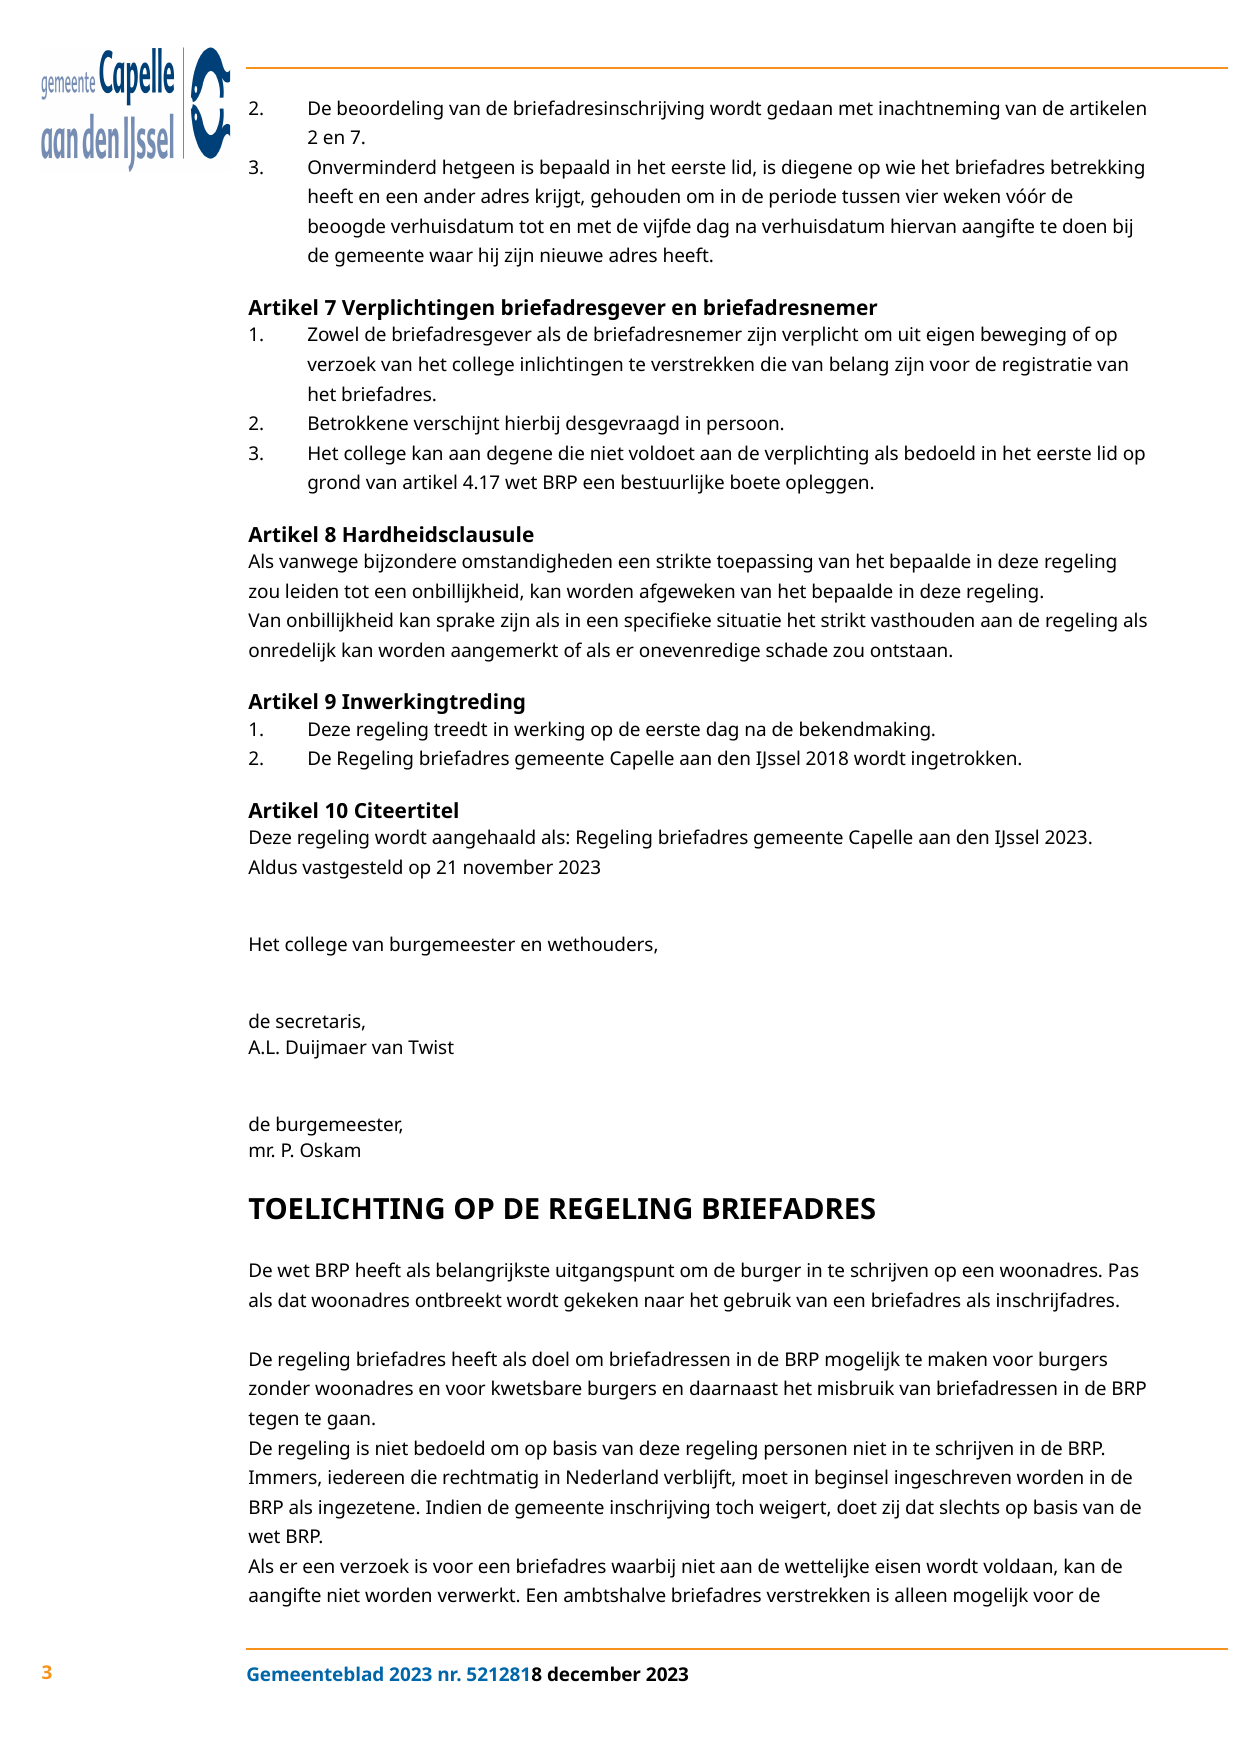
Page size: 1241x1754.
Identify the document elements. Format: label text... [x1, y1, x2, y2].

text A.L. Duijmaer van Twist [248, 1034, 1152, 1060]
text Als vanwege bijzondere omstandigheden een strikte toepassing van het bepaalde in deze regeling zou leiden tot een onbillijkheid, kan worden afgeweken van het bepaalde in deze regeling. [248, 548, 1152, 604]
list Zowel de briefadresgever als de briefadresnemer zijn verplicht om uit eigen beweging of op verzoek van het college inlichtingen te verstrekken die van belang zijn voor de registratie van het briefadres. [248, 322, 1152, 406]
text Van onbillijkheid kan sprake zijn als in een specifieke situatie het strikt vasthouden aan de regeling als onredelijk kan worden aangemerkt of als er onevenredige schade zou ontstaan. [248, 607, 1152, 663]
text Artikel 7 Verplichtingen briefadresgever en briefadresnemer [248, 293, 1152, 322]
text de burgemeester, [248, 1111, 1152, 1137]
text Artikel 9 Inwerkingtreding [248, 687, 1152, 716]
text Artikel 10 Citeertitel [248, 796, 1152, 824]
text De regeling is niet bedoeld om op basis van deze regeling personen niet in te schrijven in de BRP. Immers, iedereen die rechtmatig in Nederland verblijft, moet in beginsel ingeschreven worden in de BRP als ingezetene. Indien de gemeente inschrijving toch weigert, doet zij dat slechts op basis van de wet BRP. [248, 1435, 1152, 1549]
text Artikel 8 Hardheidsclausule [248, 520, 1152, 548]
list De Regeling briefadres gemeente Capelle aan den IJssel 2018 wordt ingetrokken. [248, 746, 1152, 771]
text Als er een verzoek is voor een briefadres waarbij niet aan de wettelijke eisen wordt voldaan, kan de aangifte niet worden verwerkt. Een ambtshalve briefadres verstrekken is alleen mogelijk voor de [248, 1553, 1152, 1608]
picture [41, 47, 231, 172]
list Deze regeling treedt in werking op de eerste dag na de bekendmaking. [248, 716, 1152, 742]
list De beoordeling van de briefadresinschrijving wordt gedaan met inachtneming van de artikelen 2 en 7. [248, 95, 1152, 150]
text De regeling briefadres heeft als doel om briefadressen in de BRP mogelijk te maken voor burgers zonder woonadres en voor kwetsbare burgers en daarnaast het misbruik van briefadressen in de BRP tegen te gaan. [248, 1346, 1152, 1431]
text Deze regeling wordt aangehaald als: Regeling briefadres gemeente Capelle aan den IJssel 2023. [248, 824, 1152, 850]
list Betrokkene verschijnt hierbij desgevraagd in persoon. [248, 410, 1152, 436]
list Onverminderd hetgeen is bepaald in het eerste lid, is diegene op wie het briefadres betrekking heeft en een ander adres krijgt, gehouden om in de periode tussen vier weken vóór de beoogde verhuisdatum tot en met de vijfde dag na verhuisdatum hiervan aangifte te doen bij de gemeente waar hij zijn nieuwe adres heeft. [248, 154, 1152, 268]
list Het college kan aan degene die niet voldoet aan de verplichting als bedoeld in het eerste lid op grond van artikel 4.17 wet BRP een bestuurlijke boete opleggen. [248, 440, 1152, 495]
text De wet BRP heeft als belangrijkste uitgangspunt om de burger in te schrijven op een woonadres. Pas als dat woonadres ontbreekt wordt gekeken naar het gebruik van een briefadres als inschrijfadres. [248, 1257, 1152, 1313]
text TOELICHTING OP DE REGELING BRIEFADRES [248, 1188, 1152, 1228]
text de secretaris, [248, 1008, 1152, 1034]
text Aldus vastgesteld op 21 november 2023 [248, 854, 1152, 880]
text mr. P. Oskam [248, 1137, 1152, 1163]
text Het college van burgemeester en wethouders, [248, 931, 1152, 957]
